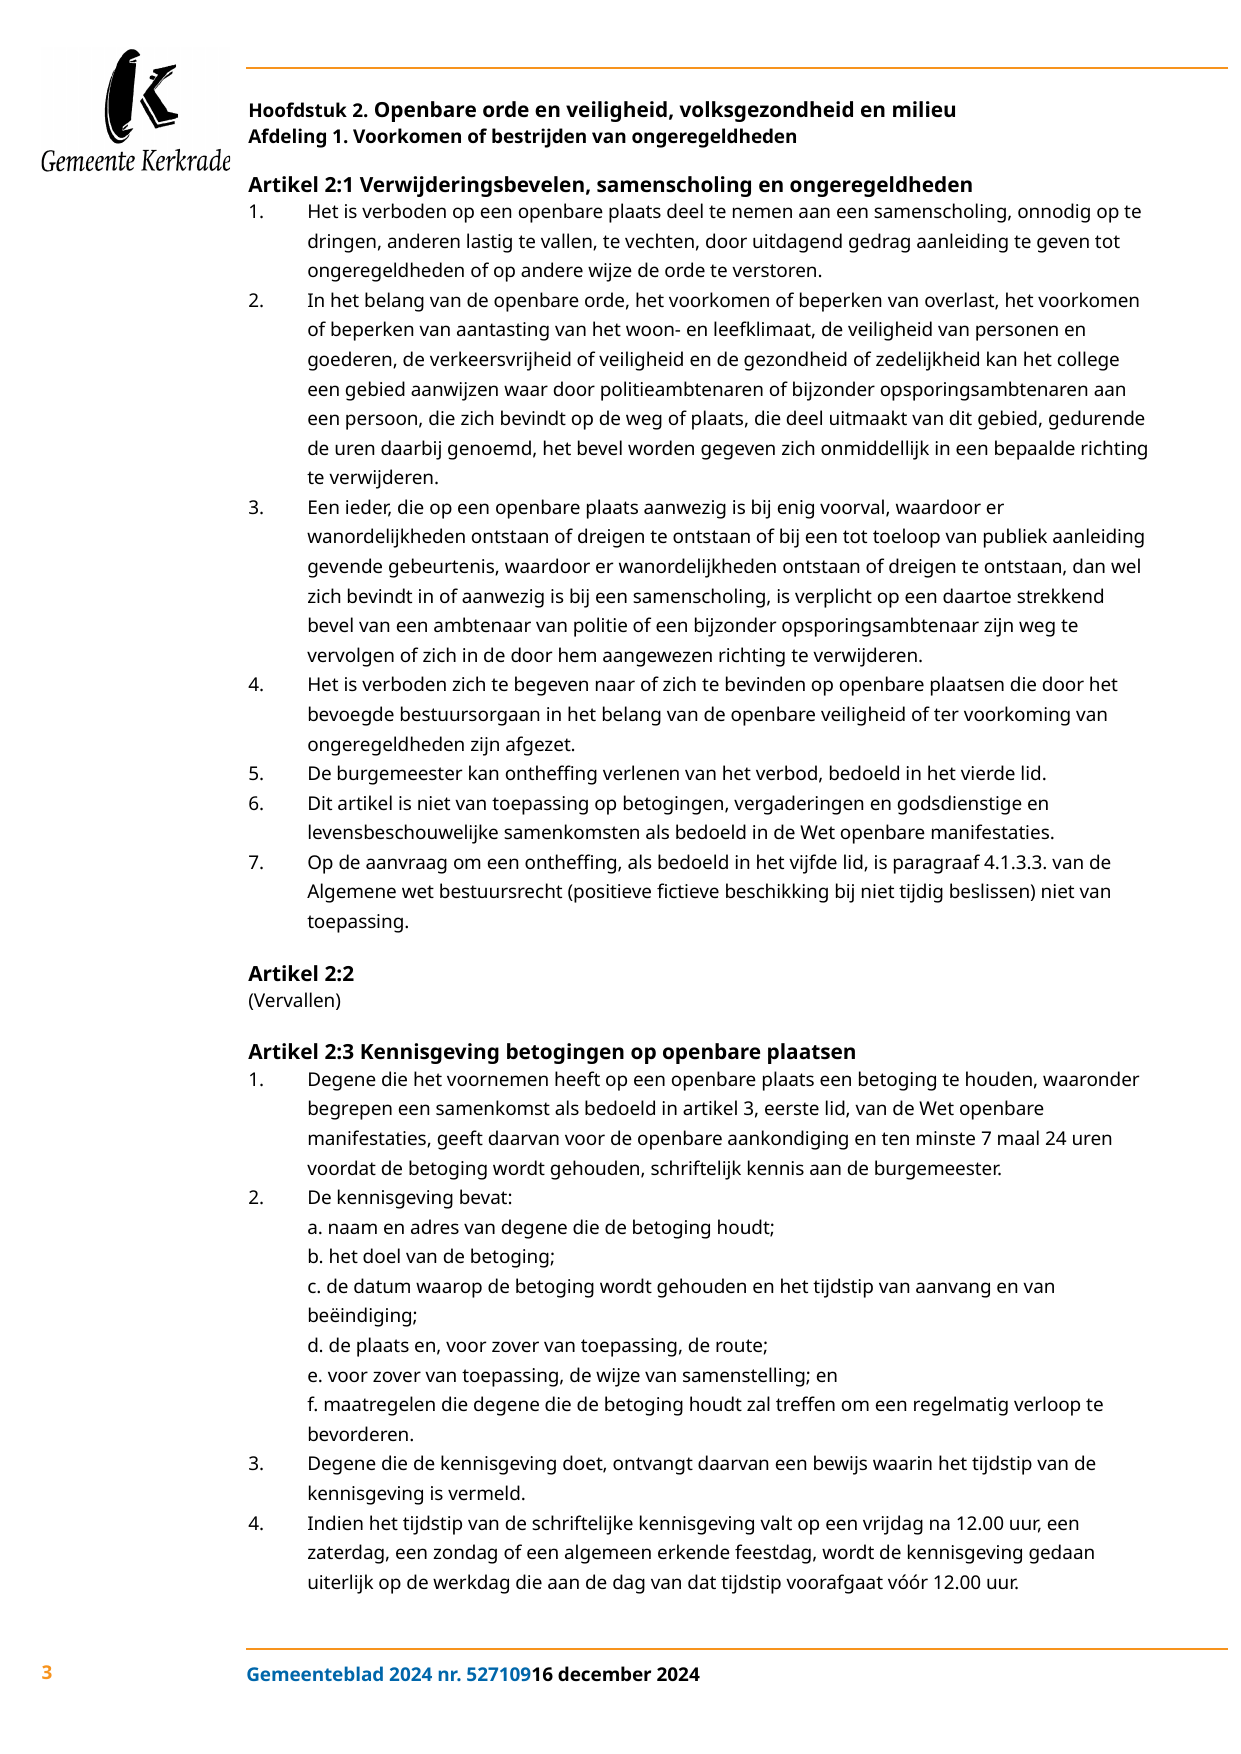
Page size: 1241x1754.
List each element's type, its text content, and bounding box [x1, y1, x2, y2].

list c. de datum waarop de betoging wordt gehouden en het tijdstip van aanvang en van beëindiging; [248, 1273, 1152, 1328]
text Hoofdstuk 2. Openbare orde en veiligheid, volksgezondheid en milieu [248, 95, 1152, 123]
text Afdeling 1. Voorkomen of bestrijden van ongeregeldheden [248, 123, 1152, 149]
list Indien het tijdstip van de schriftelijke kennisgeving valt op een vrijdag na 12.00 uur, een zaterdag, een zondag of een algemeen erkende feestdag, wordt de kennisgeving gedaan uiterlijk op de werkdag die aan de dag van dat tijdstip voorafgaat vóór 12.00 uur. [248, 1510, 1152, 1594]
list b. het doel van de betoging; [248, 1243, 1152, 1269]
list Het is verboden zich te begeven naar of zich te bevinden op openbare plaatsen die door het bevoegde bestuursorgaan in het belang van de openbare veiligheid of ter voorkoming van ongeregeldheden zijn afgezet. [248, 672, 1152, 756]
list f. maatregelen die degene die de betoging houdt zal treffen om een regelmatig verloop te bevorderen. [248, 1391, 1152, 1447]
list De kennisgeving bevat: [248, 1184, 1152, 1210]
text Artikel 2:3 Kennisgeving betogingen op openbare plaatsen [248, 1037, 1152, 1066]
picture [41, 47, 231, 172]
text Artikel 2:1 Verwijderingsbevelen, samenscholing en ongeregeldheden [248, 170, 1152, 198]
list In het belang van de openbare orde, het voorkomen of beperken van overlast, het voorkomen of beperken van aantasting van het woon- en leefklimaat, de veiligheid van personen en goederen, de verkeersvrijheid of veiligheid en de gezondheid of zedelijkheid kan het college een gebied aanwijzen waar door politieambtenaren of bijzonder opsporingsambtenaren aan een persoon, die zich bevindt op de weg of plaats, die deel uitmaakt van dit gebied, gedurende de uren daarbij genoemd, het bevel worden gegeven zich onmiddellijk in een bepaalde richting te verwijderen. [248, 287, 1152, 490]
list Dit artikel is niet van toepassing op betogingen, vergaderingen en godsdienstige en levensbeschouwelijke samenkomsten als bedoeld in de Wet openbare manifestaties. [248, 790, 1152, 845]
list Degene die het voornemen heeft op een openbare plaats een betoging te houden, waaronder begrepen een samenkomst als bedoeld in artikel 3, eerste lid, van de Wet openbare manifestaties, geeft daarvan voor de openbare aankondiging en ten minste 7 maal 24 uren voordat de betoging wordt gehouden, schriftelijk kennis aan de burgemeester. [248, 1066, 1152, 1180]
text (Vervallen) [248, 987, 1152, 1013]
list Het is verboden op een openbare plaats deel te nemen aan een samenscholing, onnodig op te dringen, anderen lastig te vallen, te vechten, door uitdagend gedrag aanleiding te geven tot ongeregeldheden of op andere wijze de orde te verstoren. [248, 198, 1152, 283]
text Artikel 2:2 [248, 959, 1152, 987]
list De burgemeester kan ontheffing verlenen van het verbod, bedoeld in het vierde lid. [248, 760, 1152, 786]
list e. voor zover van toepassing, de wijze van samenstelling; en [248, 1362, 1152, 1387]
list a. naam en adres van degene die de betoging houdt; [248, 1214, 1152, 1239]
list Degene die de kennisgeving doet, ontvangt daarvan een bewijs waarin het tijdstip van de kennisgeving is vermeld. [248, 1451, 1152, 1506]
list Op de aanvraag om een ontheffing, als bedoeld in het vijfde lid, is paragraaf 4.1.3.3. van de Algemene wet bestuursrecht (positieve fictieve beschikking bij niet tijdig beslissen) niet van toepassing. [248, 849, 1152, 934]
list d. de plaats en, voor zover van toepassing, de route; [248, 1332, 1152, 1358]
list Een ieder, die op een openbare plaats aanwezig is bij enig voorval, waardoor er wanordelijkheden ontstaan of dreigen te ontstaan of bij een tot toeloop van publiek aanleiding gevende gebeurtenis, waardoor er wanordelijkheden ontstaan of dreigen te ontstaan, dan wel zich bevindt in of aanwezig is bij een samenscholing, is verplicht op een daartoe strekkend bevel van een ambtenaar van politie of een bijzonder opsporingsambtenaar zijn weg te vervolgen of zich in de door hem aangewezen richting te verwijderen. [248, 494, 1152, 668]
